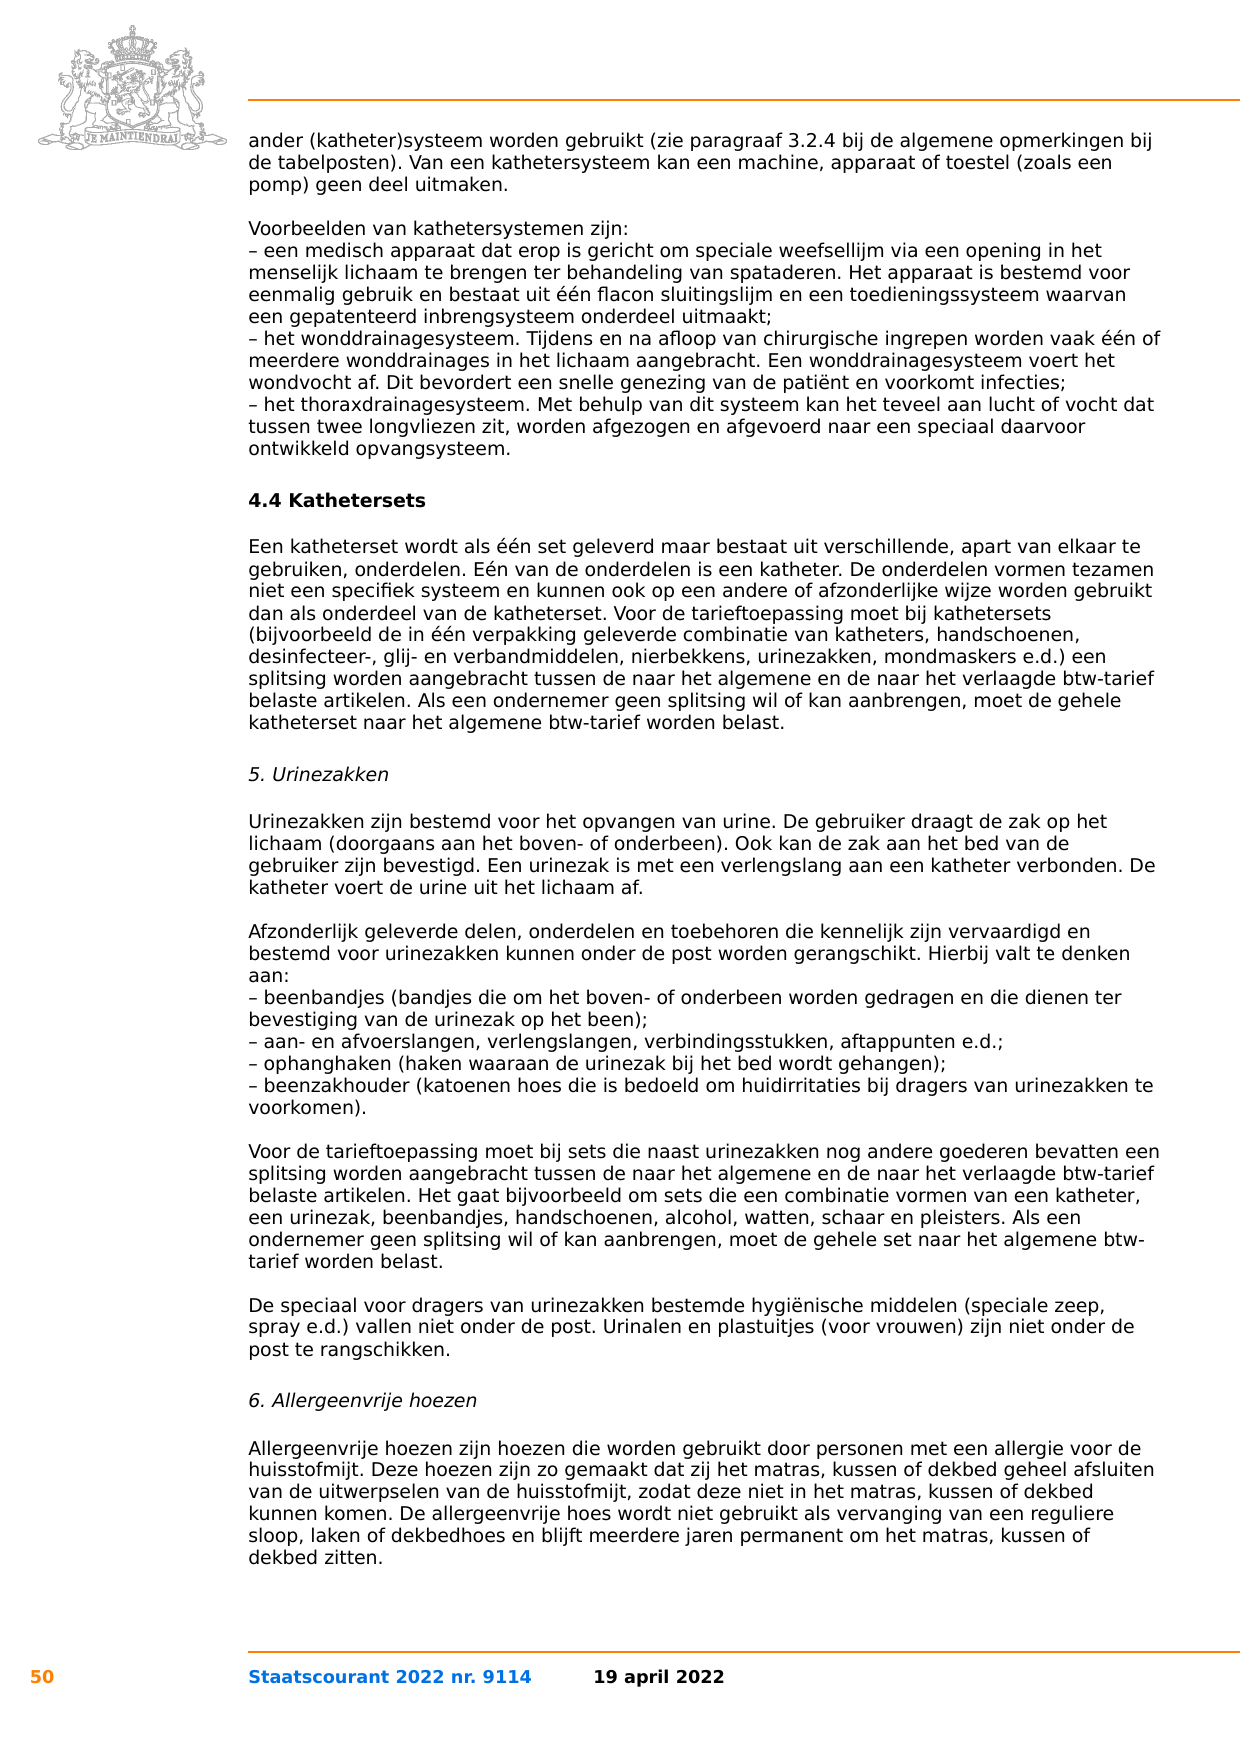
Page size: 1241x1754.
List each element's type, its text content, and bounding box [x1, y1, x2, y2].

text – ophanghaken (haken waaraan de urinezak bij het bed wordt gehangen); [248, 1053, 1163, 1075]
text – het thoraxdrainagesysteem. Met behulp van dit systeem kan het teveel aan lucht of vocht dat tussen twee longvliezen zit, worden afgezogen en afgevoerd naar een speciaal daarvoor ontwikkeld opvangsysteem. [248, 393, 1163, 459]
text Urinezakken zijn bestemd voor het opvangen van urine. De gebruiker draagt de zak op het lichaam (doorgaans aan het boven- of onderbeen). Ook kan de zak aan het bed van de gebruiker zijn bevestigd. Een urinezak is met een verlengslang aan een katheter verbonden. De katheter voert de urine uit het lichaam af. [248, 811, 1163, 899]
text – beenbandjes (bandjes die om het boven- of onderbeen worden gedragen en die dienen ter bevestiging van de urinezak op het been); [248, 987, 1163, 1031]
picture [38, 25, 227, 150]
text – een medisch apparaat dat erop is gericht om speciale weefsellijm via een opening in het menselijk lichaam te brengen ter behandeling van spataderen. Het apparaat is bestemd voor eenmalig gebruik en bestaat uit één flacon sluitingslijm en een toedieningssysteem waarvan een gepatenteerd inbrengsysteem onderdeel uitmaakt; [248, 240, 1163, 328]
text Allergeenvrije hoezen zijn hoezen die worden gebruikt door personen met een allergie voor de huisstofmijt. Deze hoezen zijn zo gemaakt dat zij het matras, kussen of dekbed geheel afsluiten van de uitwerpselen van de huisstofmijt, zodat deze niet in het matras, kussen of dekbed kunnen komen. De allergeenvrije hoes wordt niet gebruikt als vervanging van een reguliere sloop, laken of dekbedhoes en blijft meerdere jaren permanent om het matras, kussen of dekbed zitten. [248, 1437, 1163, 1569]
text Een katheterset wordt als één set geleverd maar bestaat uit verschillende, apart van elkaar te gebruiken, onderdelen. Eén van de onderdelen is een katheter. De onderdelen vormen tezamen niet een specifiek systeem en kunnen ook op een andere of afzonderlijke wijze worden gebruikt dan als onderdeel van de katheterset. Voor de tarieftoepassing moet bij kathetersets (bijvoorbeeld de in één verpakking geleverde combinatie van katheters, handschoenen, desinfecteer-, glij- en verbandmiddelen, nierbekkens, urinezakken, mondmaskers e.d.) een splitsing worden aangebracht tussen de naar het algemene en de naar het verlaagde btw-tarief belaste artikelen. Als een ondernemer geen splitsing wil of kan aanbrengen, moet de gehele katheterset naar het algemene btw-tarief worden belast. [248, 536, 1163, 734]
text Afzonderlijk geleverde delen, onderdelen en toebehoren die kennelijk zijn vervaardigd en bestemd voor urinezakken kunnen onder de post worden gerangschikt. Hierbij valt te denken aan: [248, 921, 1163, 987]
text Voorbeelden van kathetersystemen zijn: [248, 218, 1163, 240]
subtitle 6. Allergeenvrije hoezen [248, 1390, 1163, 1412]
text ander (katheter)systeem worden gebruikt (zie paragraaf 3.2.4 bij de algemene opmerkingen bij de tabelposten). Van een kathetersysteem kan een machine, apparaat of toestel (zoals een pomp) geen deel uitmaken. [248, 130, 1163, 196]
text Voor de tarieftoepassing moet bij sets die naast urinezakken nog andere goederen bevatten een splitsing worden aangebracht tussen de naar het algemene en de naar het verlaagde btw-tarief belaste artikelen. Het gaat bijvoorbeeld om sets die een combinatie vormen van een katheter, een urinezak, beenbandjes, handschoenen, alcohol, watten, schaar en pleisters. Als een ondernemer geen splitsing wil of kan aanbrengen, moet de gehele set naar het algemene btw-tarief worden belast. [248, 1141, 1163, 1273]
text De speciaal voor dragers van urinezakken bestemde hygiënische middelen (speciale zeep, spray e.d.) vallen niet onder de post. Urinalen en plastuitjes (voor vrouwen) zijn niet onder de post te rangschikken. [248, 1294, 1163, 1360]
text – het wonddrainagesysteem. Tijdens en na afloop van chirurgische ingrepen worden vaak één of meerdere wonddrainages in het lichaam aangebracht. Een wonddrainagesysteem voert het wondvocht af. Dit bevordert een snelle genezing van de patiënt en voorkomt infecties; [248, 328, 1163, 393]
subtitle 4.4 Kathetersets [248, 489, 1163, 511]
subtitle 5. Urinezakken [248, 764, 1163, 786]
text – aan- en afvoerslangen, verlengslangen, verbindingsstukken, aftappunten e.d.; [248, 1031, 1163, 1053]
text – beenzakhouder (katoenen hoes die is bedoeld om huidirritaties bij dragers van urinezakken te voorkomen). [248, 1075, 1163, 1119]
